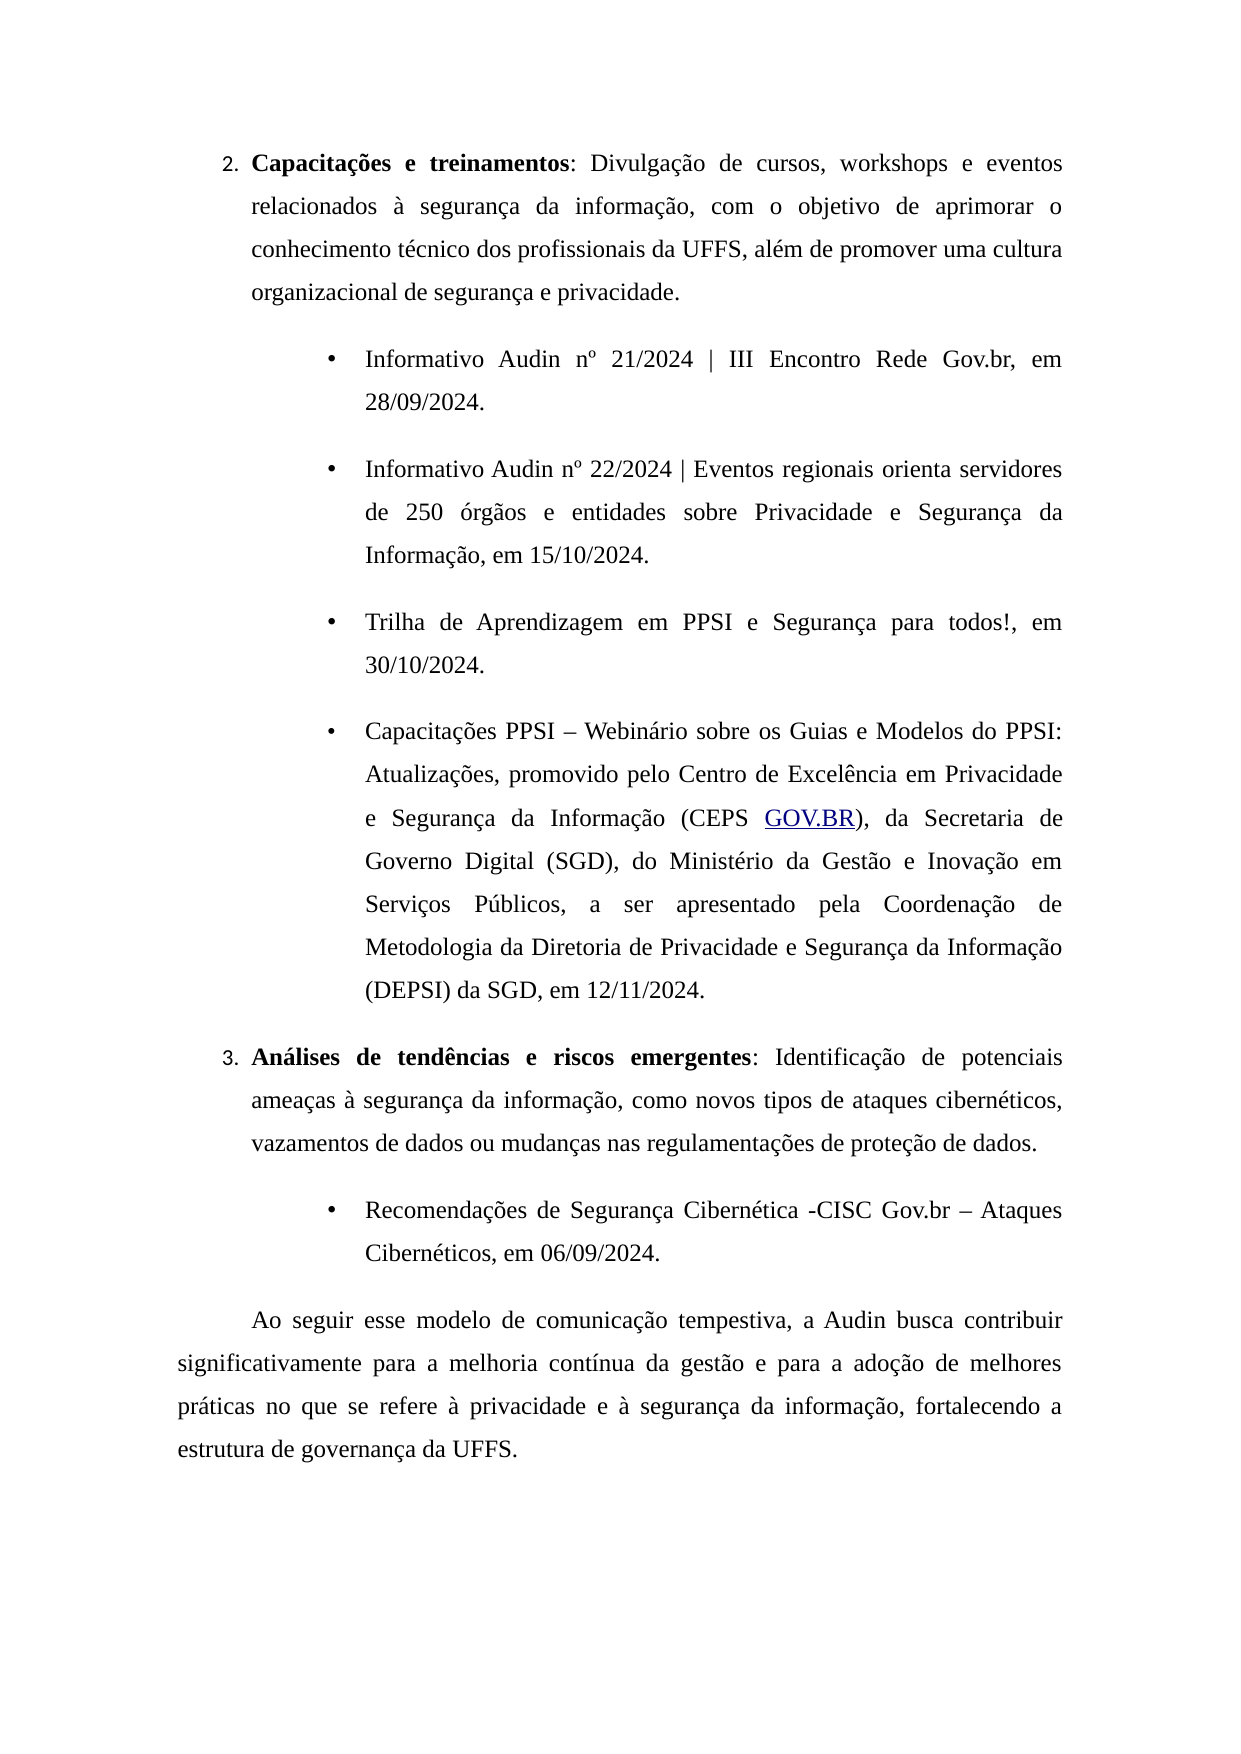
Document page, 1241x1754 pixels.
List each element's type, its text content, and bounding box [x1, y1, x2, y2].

list Análises de tendências e riscos emergentes: Identificação de potenciais ameaças à segurança da informação, como novos tipos de ataques cibernéticos, vazamentos de dados ou mudanças nas regulamentações de proteção de dados. [222, 1042, 1063, 1157]
list Capacitações e treinamentos: Divulgação de cursos, workshops e eventos relacionados à segurança da informação, com o objetivo de aprimorar o conhecimento técnico dos profissionais da UFFS, além de promover uma cultura organizacional de segurança e privacidade. [222, 148, 1063, 306]
list Informativo Audin nº 21/2024 | III Encontro Rede Gov.br, em 28/09/2024. [327, 344, 1063, 416]
list Informativo Audin nº 22/2024 | Eventos regionais orienta servidores de 250 órgãos e entidades sobre Privacidade e Segurança da Informação, em 15/10/2024. [327, 454, 1063, 569]
list Trilha de Aprendizagem em PPSI e Segurança para todos!, em 30/10/2024. [327, 607, 1063, 678]
text Ao seguir esse modelo de comunicação tempestiva, a Audin busca contribuir significativamente para a melhoria contínua da gestão e para a adoção de melhores práticas no que se refere à privacidade e à segurança da informação, fortalecendo a estrutura de governança da UFFS. [177, 1305, 1063, 1463]
list Recomendações de Segurança Cibernética -CISC Gov.br – Ataques Cibernéticos, em 06/09/2024. [327, 1195, 1063, 1267]
list Capacitações PPSI – Webinário sobre os Guias e Modelos do PPSI: Atualizações, promovido pelo Centro de Excelência em Privacidade e Segurança da Informação (CEPS GOV.BR), da Secretaria de Governo Digital (SGD), do Ministério da Gestão e Inovação em Serviços Públicos, a ser apresentado pela Coordenação de Metodologia da Diretoria de Privacidade e Segurança da Informação (DEPSI) da SGD, em 12/11/2024. [327, 716, 1063, 1004]
